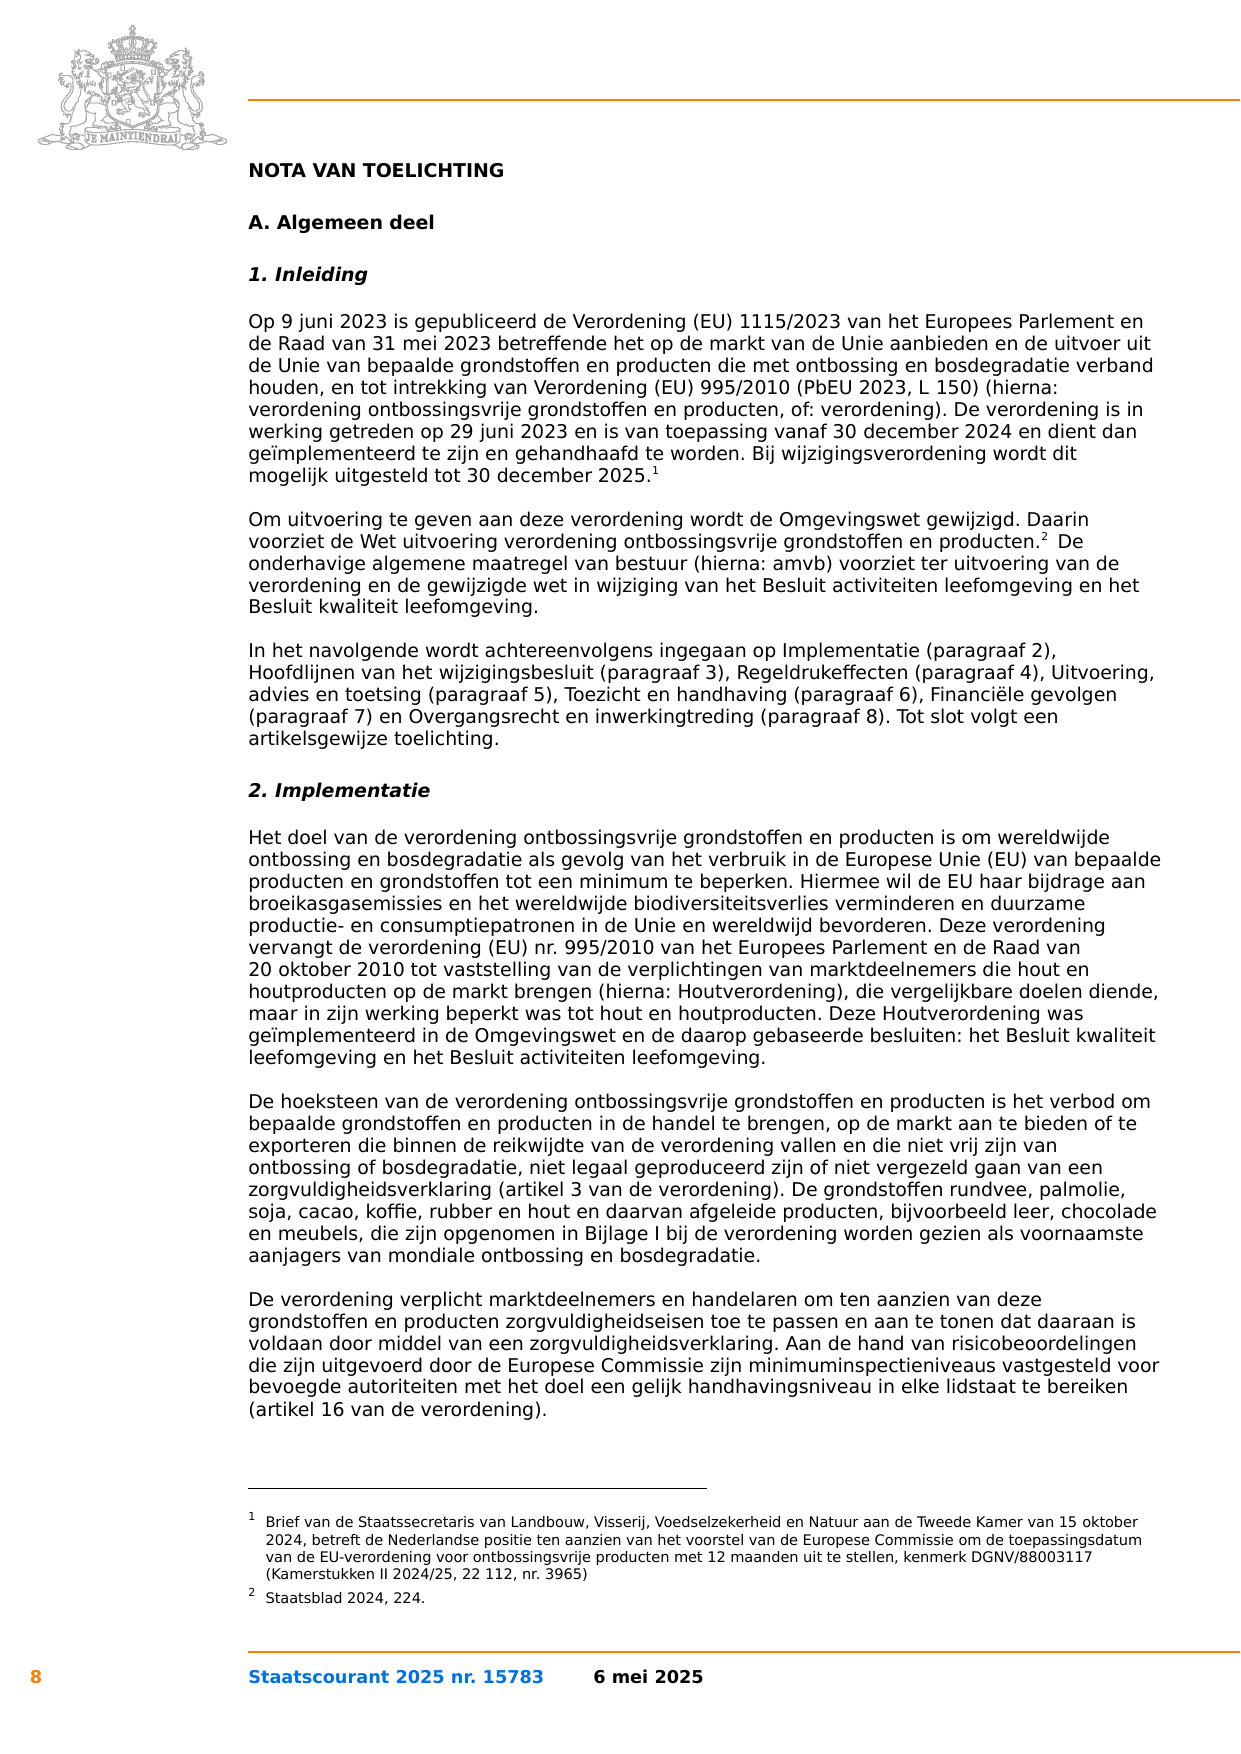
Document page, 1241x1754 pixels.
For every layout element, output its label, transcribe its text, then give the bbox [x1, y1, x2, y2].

text Staatsblad 2024, 224. [248, 1586, 1163, 1608]
text Het doel van de verordening ontbossingsvrije grondstoffen en producten is om wereldwijde ontbossing en bosdegradatie als gevolg van het verbruik in de Europese Unie (EU) van bepaalde producten en grondstoffen tot een minimum te beperken. Hiermee wil de EU haar bijdrage aan broeikasgasemissies en het wereldwijde biodiversiteitsverlies verminderen en duurzame productie- en consumptiepatronen in de Unie en wereldwijd bevorderen. Deze verordening vervangt de verordening (EU) nr. 995/2010 van het Europees Parlement en de Raad van 20 oktober 2010 tot vaststelling van de verplichtingen van marktdeelnemers die hout en houtproducten op de markt brengen (hierna: Houtverordening), die vergelijkbare doelen diende, maar in zijn werking beperkt was tot hout en houtproducten. Deze Houtverordening was geïmplementeerd in de Omgevingswet en de daarop gebaseerde besluiten: het Besluit kwaliteit leefomgeving en het Besluit activiteiten leefomgeving. [248, 827, 1163, 1069]
subtitle NOTA VAN TOELICHTING [248, 160, 1163, 182]
text De hoeksteen van de verordening ontbossingsvrije grondstoffen en producten is het verbod om bepaalde grondstoffen en producten in de handel te brengen, op de markt aan te bieden of te exporteren die binnen de reikwijdte van de verordening vallen en die niet vrij zijn van ontbossing of bosdegradatie, niet legaal geproduceerd zijn of niet vergezeld gaan van een zorgvuldigheidsverklaring (artikel 3 van de verordening). De grondstoffen rundvee, palmolie, soja, cacao, koffie, rubber en hout en daarvan afgeleide producten, bijvoorbeeld leer, chocolade en meubels, die zijn opgenomen in Bijlage I bij de verordening worden gezien als voornaamste aanjagers van mondiale ontbossing en bosdegradatie. [248, 1091, 1163, 1267]
text Brief van de Staatssecretaris van Landbouw, Visserij, Voedselzekerheid en Natuur aan de Tweede Kamer van 15 oktober 2024, betreft de Nederlandse positie ten aanzien van het voorstel van de Europese Commissie om de toepassingsdatum van de EU-verordening voor ontbossingsvrije producten met 12 maanden uit te stellen, kenmerk DGNV/88003117 (Kamerstukken II 2024/25, 22 112, nr. 3965) [248, 1510, 1163, 1583]
text Om uitvoering te geven aan deze verordening wordt de Omgevingswet gewijzigd. Daarin voorziet de Wet uitvoering verordening ontbossingsvrije grondstoffen en producten. De onderhavige algemene maatregel van bestuur (hierna: amvb) voorziet ter uitvoering van de verordening en de gewijzigde wet in wijziging van het Besluit activiteiten leefomgeving en het Besluit kwaliteit leefomgeving. [248, 508, 1163, 618]
subtitle 1. Inleiding [248, 264, 1163, 286]
subtitle 2. Implementatie [248, 780, 1163, 802]
picture [38, 25, 227, 150]
text De verordening verplicht marktdeelnemers en handelaren om ten aanzien van deze grondstoffen en producten zorgvuldigheidseisen toe te passen en aan te tonen dat daaraan is voldaan door middel van een zorgvuldigheidsverklaring. Aan de hand van risicobeoordelingen die zijn uitgevoerd door de Europese Commissie zijn minimuminspectieniveaus vastgesteld voor bevoegde autoriteiten met het doel een gelijk handhavingsniveau in elke lidstaat te bereiken (artikel 16 van de verordening). [248, 1288, 1163, 1420]
text In het navolgende wordt achtereenvolgens ingegaan op Implementatie (paragraaf 2), Hoofdlijnen van het wijzigingsbesluit (paragraaf 3), Regeldrukeffecten (paragraaf 4), Uitvoering, advies en toetsing (paragraaf 5), Toezicht en handhaving (paragraaf 6), Financiële gevolgen (paragraaf 7) en Overgangsrecht en inwerkingtreding (paragraaf 8). Tot slot volgt een artikelsgewijze toelichting. [248, 640, 1163, 750]
text Op 9 juni 2023 is gepubliceerd de Verordening (EU) 1115/2023 van het Europees Parlement en de Raad van 31 mei 2023 betreffende het op de markt van de Unie aanbieden en de uitvoer uit de Unie van bepaalde grondstoffen en producten die met ontbossing en bosdegradatie verband houden, en tot intrekking van Verordening (EU) 995/2010 (PbEU 2023, L 150) (hierna: verordening ontbossingsvrije grondstoffen en producten, of: verordening). De verordening is in werking getreden op 29 juni 2023 en is van toepassing vanaf 30 december 2024 en dient dan geïmplementeerd te zijn en gehandhaafd te worden. Bij wijzigingsverordening wordt dit mogelijk uitgesteld tot 30 december 2025. [248, 311, 1163, 487]
subtitle A. Algemeen deel [248, 212, 1163, 234]
